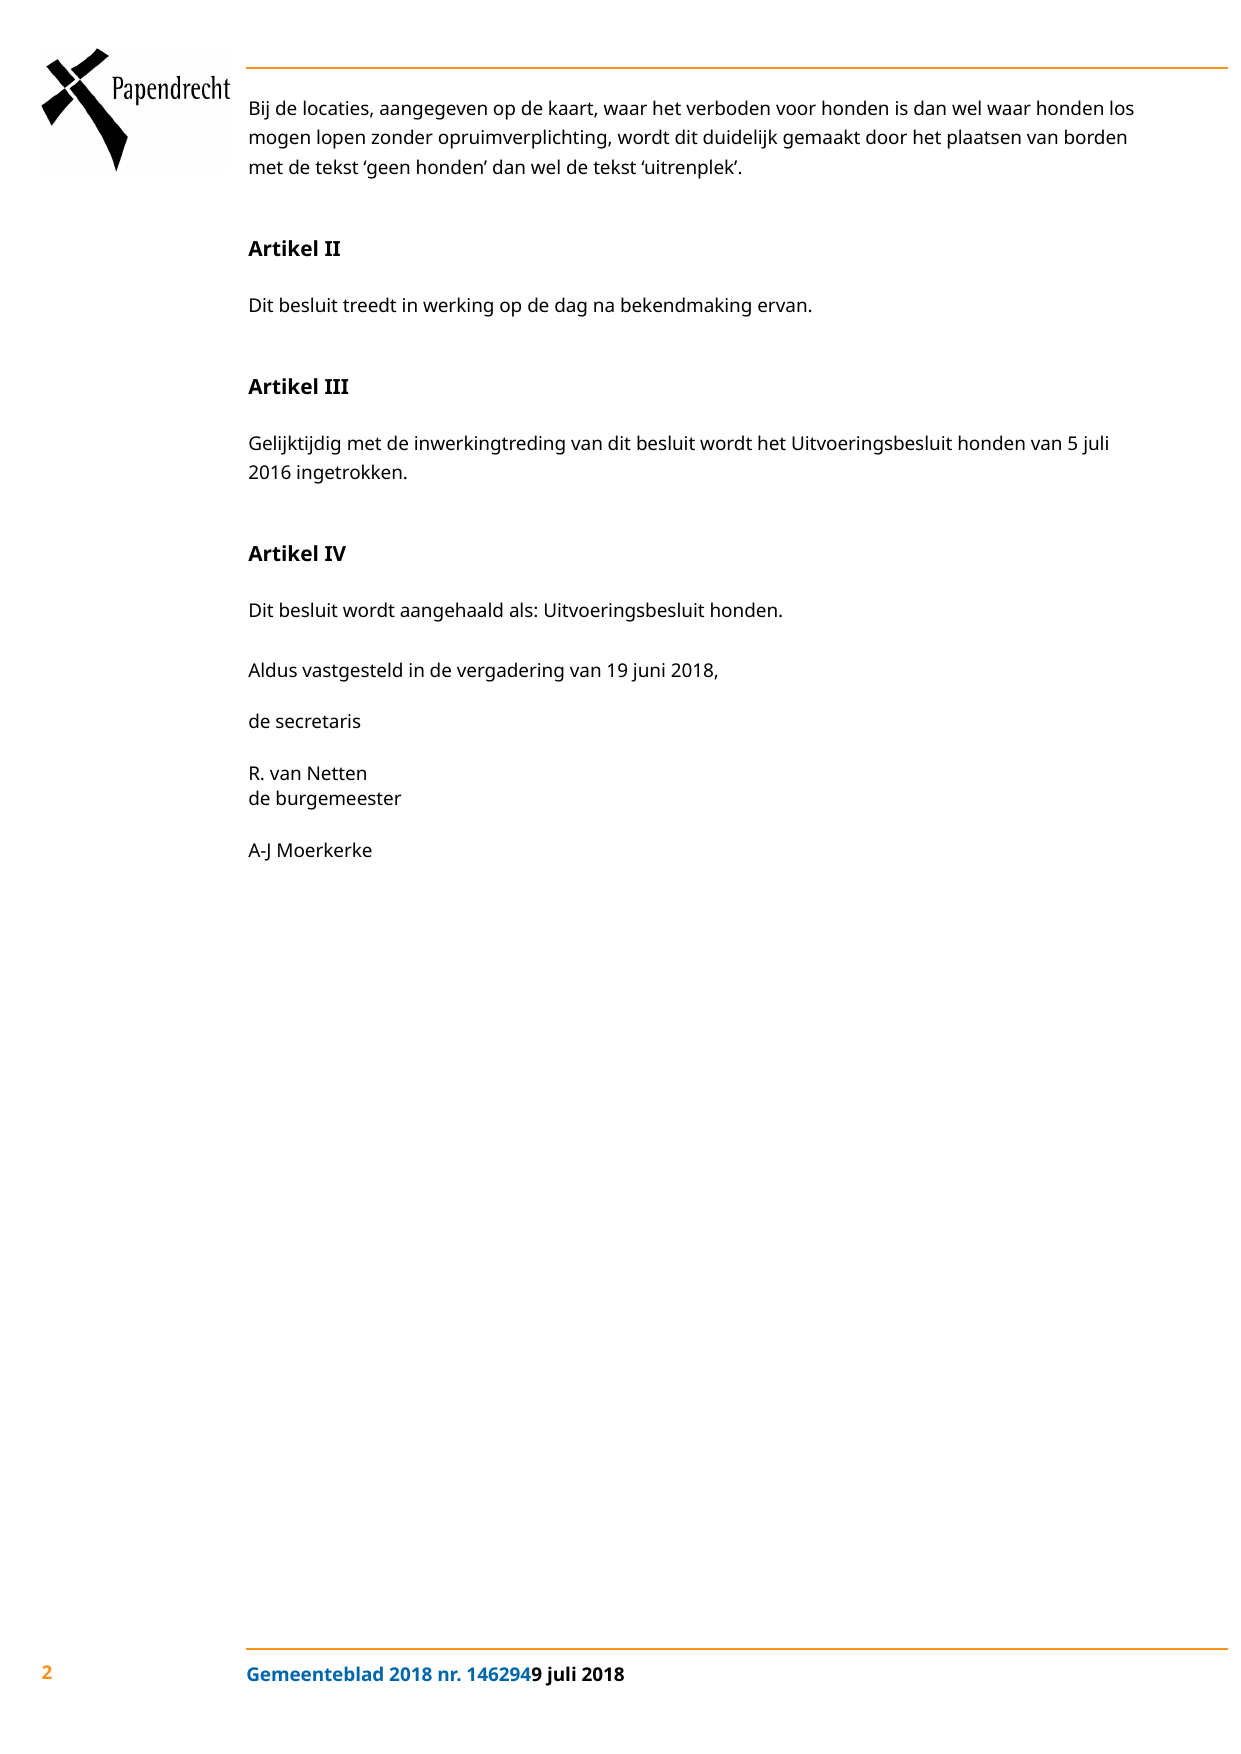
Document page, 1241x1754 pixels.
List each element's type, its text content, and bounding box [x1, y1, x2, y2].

text Bij de locaties, aangegeven op de kaart, waar het verboden voor honden is dan wel waar honden los mogen lopen zonder opruimverplichting, wordt dit duidelijk gemaakt door het plaatsen van borden met de tekst ‘geen honden’ dan wel de tekst ‘uitrenplek’. [248, 95, 1152, 180]
text Aldus vastgesteld in de vergadering van 19 juni 2018, [248, 657, 1152, 682]
text de burgemeester [248, 785, 1152, 811]
text Artikel III [248, 372, 1152, 400]
text R. van Netten [248, 760, 1152, 785]
text de secretaris [248, 708, 1152, 734]
text Gelijktijdig met de inwerkingtreding van dit besluit wordt het Uitvoeringsbesluit honden van 5 juli 2016 ingetrokken. [248, 430, 1152, 485]
text Dit besluit wordt aangehaald als: Uitvoeringsbesluit honden. [248, 598, 1152, 623]
text Dit besluit treedt in werking op de dag na bekendmaking ervan. [248, 292, 1152, 318]
text Artikel IV [248, 539, 1152, 568]
picture [41, 47, 231, 172]
text A-J Moerkerke [248, 837, 1152, 863]
text Artikel II [248, 234, 1152, 262]
